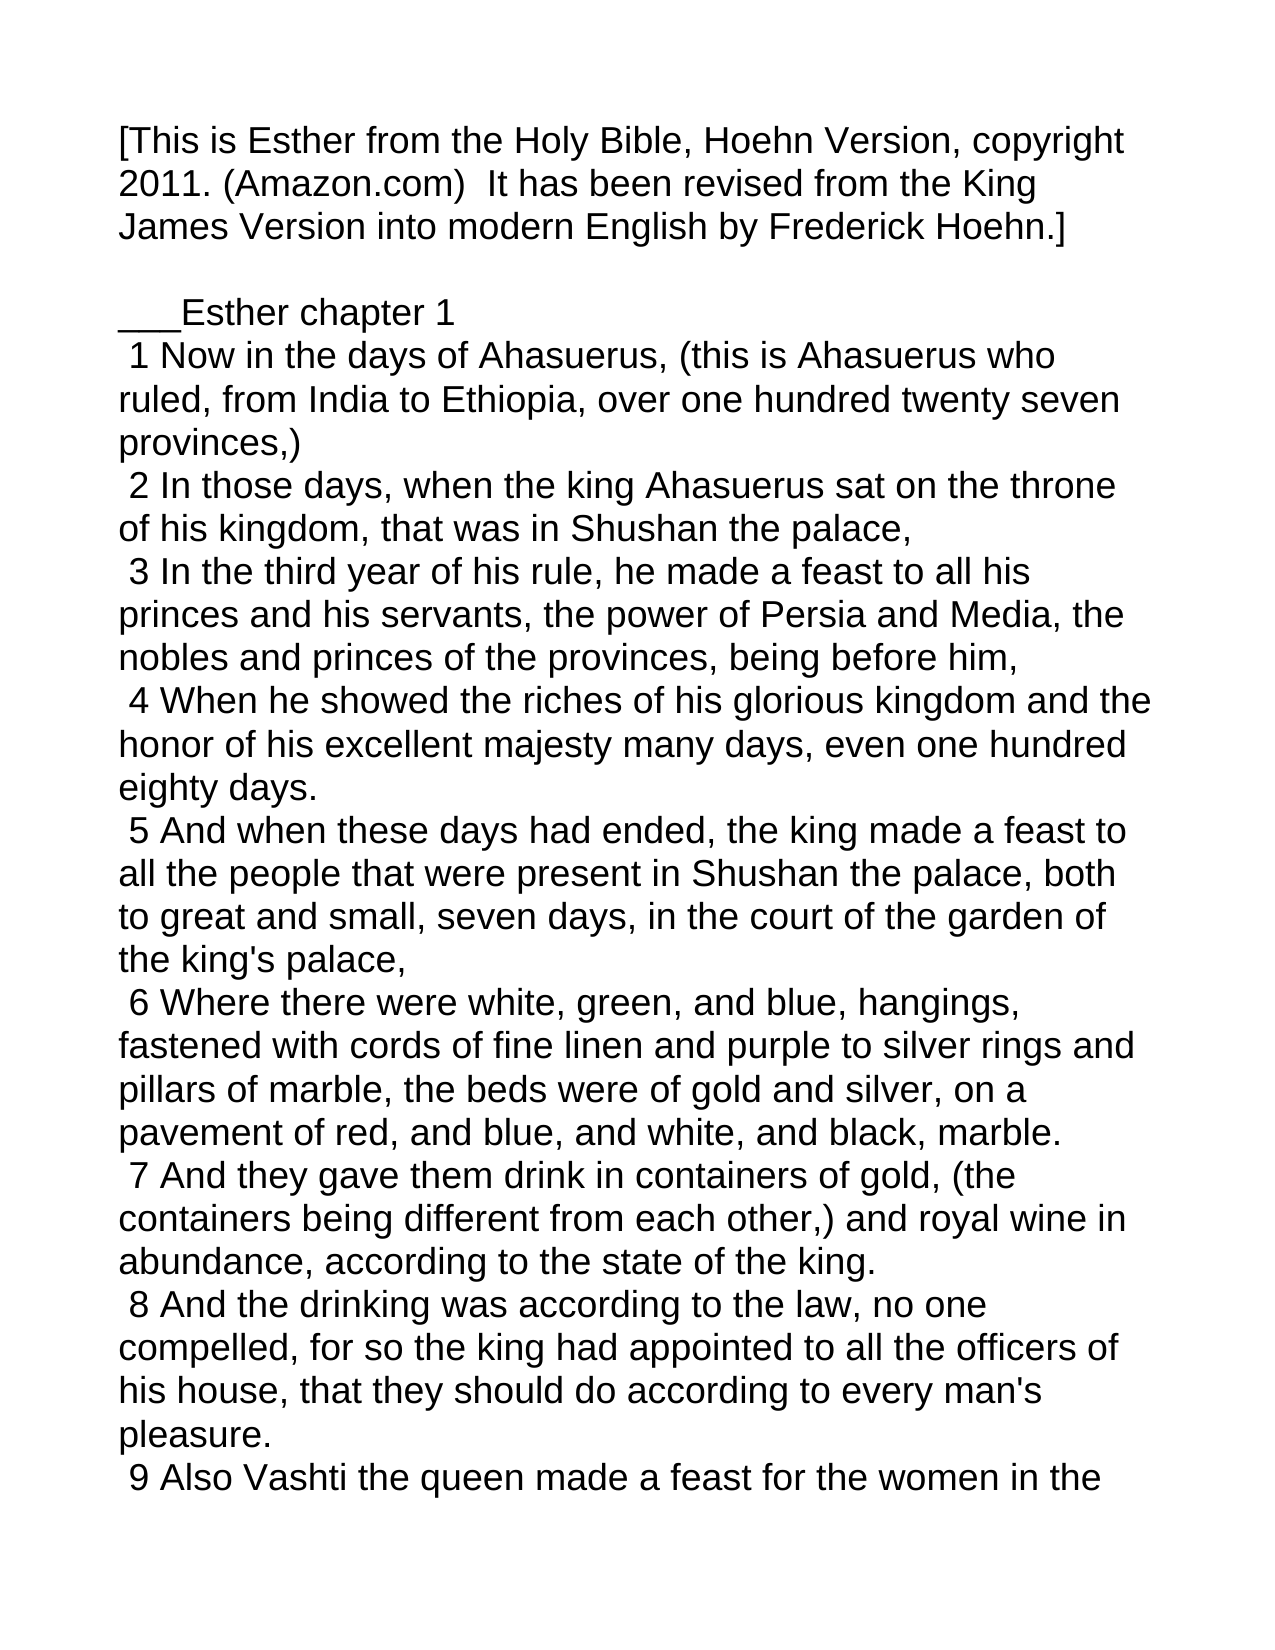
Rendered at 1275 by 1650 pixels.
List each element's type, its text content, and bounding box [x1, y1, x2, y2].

text 8 And the drinking was according to the law, no one compelled, for so the king had appointed to all the officers of his house, that they should do according to every man's pleasure. [118, 1282, 1157, 1455]
text 7 And they gave them drink in containers of gold, (the containers being different from each other,) and royal wine in abundance, according to the state of the king. [118, 1153, 1157, 1282]
text [This is Esther from the Holy Bible, Hoehn Version, copyright 2011. (Amazon.com) It has been revised from the King James Version into modern English by Frederick Hoehn.] [118, 118, 1157, 247]
text 4 When he showed the riches of his glorious kingdom and the honor of his excellent majesty many days, even one hundred eighty days. [118, 679, 1157, 808]
text 6 Where there were white, green, and blue, hangings, fastened with cords of fine linen and purple to silver rings and pillars of marble, the beds were of gold and silver, on a pavement of red, and blue, and white, and black, marble. [118, 981, 1157, 1153]
text ___Esther chapter 1 [118, 291, 1157, 334]
text 3 In the third year of his rule, he made a feast to all his princes and his servants, the power of Persia and Media, the nobles and princes of the provinces, being before him, [118, 549, 1157, 679]
text 2 In those days, when the king Ahasuerus sat on the throne of his kingdom, that was in Shushan the palace, [118, 463, 1157, 549]
text 9 Also Vashti the queen made a feast for the women in the [118, 1455, 1157, 1498]
text 1 Now in the days of Ahasuerus, (this is Ahasuerus who ruled, from India to Ethiopia, over one hundred twenty seven provinces,) [118, 334, 1157, 463]
text 5 And when these days had ended, the king made a feast to all the people that were present in Shushan the palace, both to great and small, seven days, in the court of the garden of the king's palace, [118, 808, 1157, 981]
